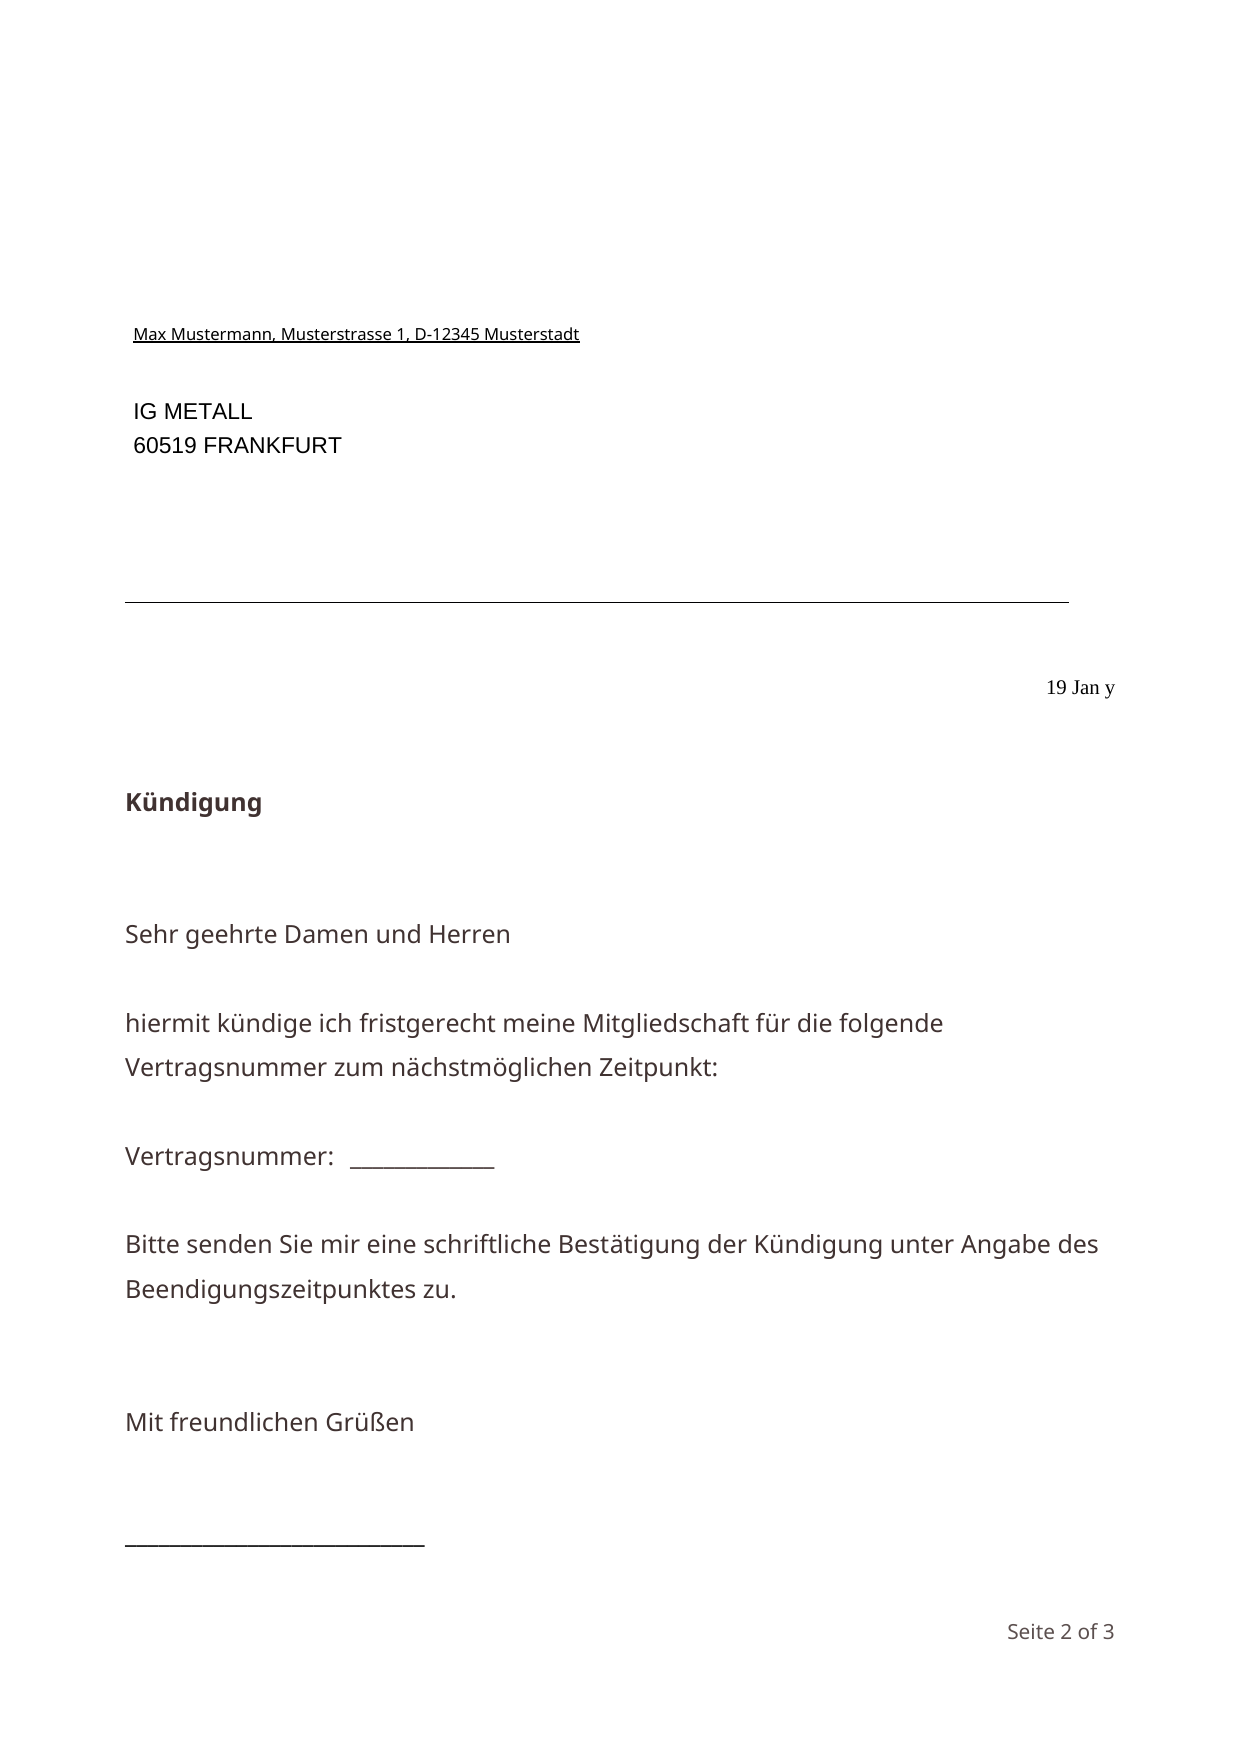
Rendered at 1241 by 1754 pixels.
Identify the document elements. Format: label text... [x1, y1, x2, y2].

table_cell [698, 479, 869, 520]
text Sehr geehrte Damen und Herren [125, 917, 1115, 951]
table_cell [698, 355, 869, 396]
table_cell [698, 520, 869, 561]
text Kündigung [125, 784, 1115, 818]
table_cell [698, 437, 869, 478]
text hiermit kündige ich fristgerecht meine Mitgliedschaft für die folgende Vertragsnummer zum nächstmöglichen Zeitpunkt: [125, 1006, 1115, 1084]
table_cell [869, 355, 1068, 396]
table_header [869, 314, 1068, 355]
text Vertragsnummer: _____________ [125, 1138, 1115, 1173]
table_cell [698, 396, 869, 437]
text Mit freundlichen Grüßen [125, 1404, 1115, 1438]
table_cell [869, 520, 1068, 561]
table_header Max Mustermann, Musterstrasse 1, D-12345 Musterstadt IG METALL 60519 Frankfurt [125, 314, 698, 602]
table_cell [869, 396, 1068, 437]
table_cell [869, 479, 1068, 520]
text ___________________________ [125, 1517, 1115, 1551]
table_cell [869, 437, 1068, 478]
table_cell [698, 561, 869, 602]
text 19 Jan y [125, 675, 1115, 699]
table_cell [869, 561, 1068, 602]
table_header [698, 314, 869, 355]
text Bitte senden Sie mir eine schriftliche Bestätigung der Kündigung unter Angabe des Beendigungszeitpunktes zu. [125, 1227, 1115, 1305]
